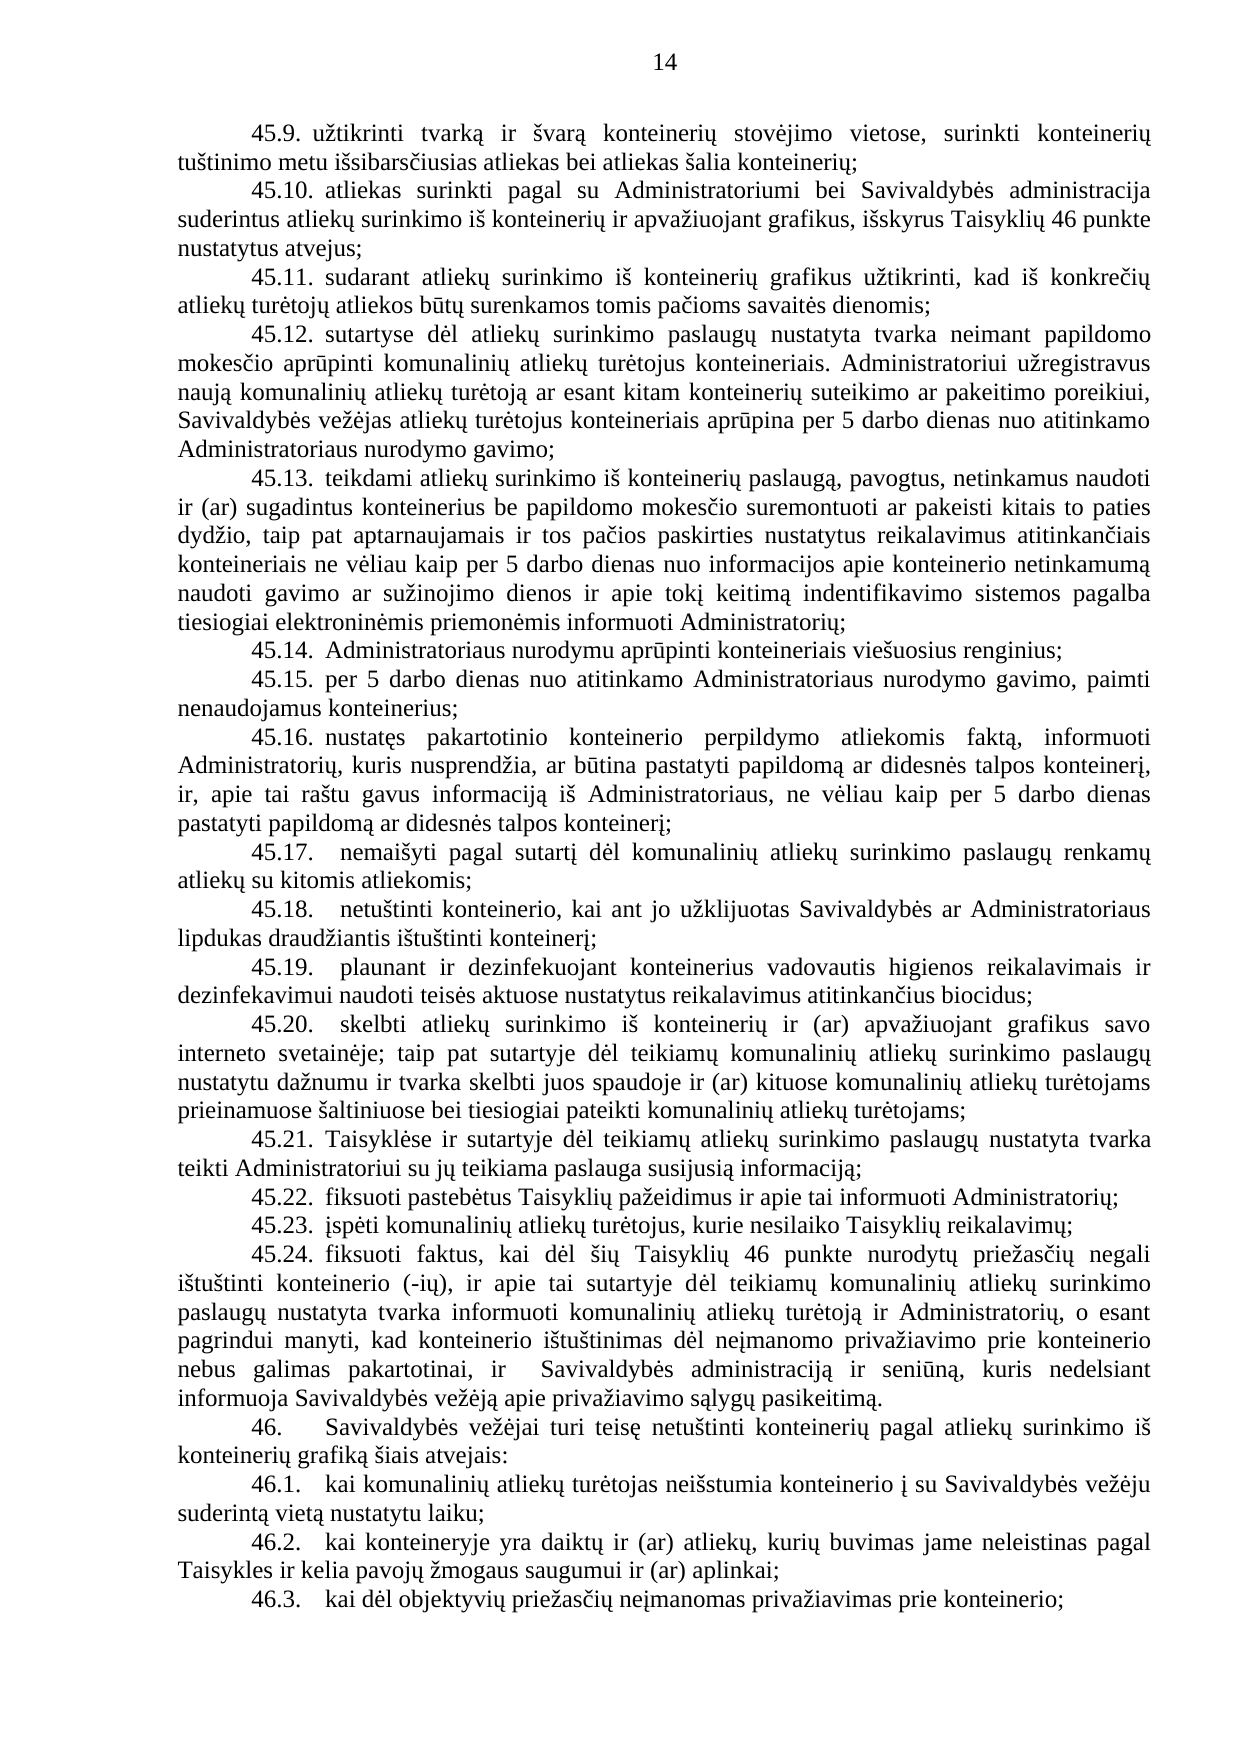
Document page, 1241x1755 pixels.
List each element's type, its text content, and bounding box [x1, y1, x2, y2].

text 45.16. nustatęs pakartotinio konteinerio perpildymo atliekomis faktą, informuoti Administratorių, kuris nusprendžia, ar būtina pastatyti papildomą ar didesnės talpos konteinerį, ir, apie tai raštu gavus informaciją iš Administratoriaus, ne vėliau kaip per 5 darbo dienas pastatyti papildomą ar didesnės talpos konteinerį; [177, 722, 1151, 837]
text 46.1. kai komunalinių atliekų turėtojas neišstumia konteinerio į su Savivaldybės vežėju suderintą vietą nustatytu laiku; [177, 1469, 1151, 1527]
text 45.14. Administratoriaus nurodymu aprūpinti konteineriais viešuosius renginius; [177, 636, 1151, 664]
text 45.22. fiksuoti pastebėtus Taisyklių pažeidimus ir apie tai informuoti Administratorių; [177, 1182, 1151, 1211]
text 45.9. užtikrinti tvarką ir švarą konteinerių stovėjimo vietose, surinkti konteinerių tuštinimo metu išsibarsčiusias atliekas bei atliekas šalia konteinerių; [177, 118, 1151, 176]
text 46. Savivaldybės vežėjai turi teisę netuštinti konteinerių pagal atliekų surinkimo iš konteinerių grafiką šiais atvejais: [177, 1412, 1151, 1469]
text 45.13. teikdami atliekų surinkimo iš konteinerių paslaugą, pavogtus, netinkamus naudoti ir (ar) sugadintus konteinerius be papildomo mokesčio suremontuoti ar pakeisti kitais to paties dydžio, taip pat aptarnaujamais ir tos pačios paskirties nustatytus reikalavimus atitinkančiais konteineriais ne vėliau kaip per 5 darbo dienas nuo informacijos apie konteinerio netinkamumą naudoti gavimo ar sužinojimo dienos ir apie tokį keitimą indentifikavimo sistemos pagalba tiesiogiai elektroninėmis priemonėmis informuoti Administratorių; [177, 463, 1151, 636]
text 45.21. Taisyklėse ir sutartyje dėl teikiamų atliekų surinkimo paslaugų nustatyta tvarka teikti Administratoriui su jų teikiama paslauga susijusią informaciją; [177, 1124, 1151, 1182]
text 45.10. atliekas surinkti pagal su Administratoriumi bei Savivaldybės administracija suderintus atliekų surinkimo iš konteinerių ir apvažiuojant grafikus, išskyrus Taisyklių 46 punkte nustatytus atvejus; [177, 176, 1151, 262]
text 45.18. netuštinti konteinerio, kai ant jo užklijuotas Savivaldybės ar Administratoriaus lipdukas draudžiantis ištuštinti konteinerį; [177, 894, 1151, 952]
text 45.20. skelbti atliekų surinkimo iš konteinerių ir (ar) apvažiuojant grafikus savo interneto svetainėje; taip pat sutartyje dėl teikiamų komunalinių atliekų surinkimo paslaugų nustatytu dažnumu ir tvarka skelbti juos spaudoje ir (ar) kituose komunalinių atliekų turėtojams prieinamuose šaltiniuose bei tiesiogiai pateikti komunalinių atliekų turėtojams; [177, 1009, 1151, 1124]
text 45.23. įspėti komunalinių atliekų turėtojus, kurie nesilaiko Taisyklių reikalavimų; [177, 1211, 1151, 1239]
text 45.12. sutartyse dėl atliekų surinkimo paslaugų nustatyta tvarka neimant papildomo mokesčio aprūpinti komunalinių atliekų turėtojus konteineriais. Administratoriui užregistravus naują komunalinių atliekų turėtoją ar esant kitam konteinerių suteikimo ar pakeitimo poreikiui, Savivaldybės vežėjas atliekų turėtojus konteineriais aprūpina per 5 darbo dienas nuo atitinkamo Administratoriaus nurodymo gavimo; [177, 319, 1151, 463]
text 45.24. fiksuoti faktus, kai dėl šių Taisyklių 46 punkte nurodytų priežasčių negali ištuštinti konteinerio (-ių), ir apie tai sutartyje dėl teikiamų komunalinių atliekų surinkimo paslaugų nustatyta tvarka informuoti komunalinių atliekų turėtoją ir Administratorių, o esant pagrindui manyti, kad konteinerio ištuštinimas dėl neįmanomo privažiavimo prie konteinerio nebus galimas pakartotinai, ir Savivaldybės administraciją ir seniūną, kuris nedelsiant informuoja Savivaldybės vežėją apie privažiavimo sąlygų pasikeitimą. [177, 1239, 1151, 1412]
text 45.15. per 5 darbo dienas nuo atitinkamo Administratoriaus nurodymo gavimo, paimti nenaudojamus konteinerius; [177, 664, 1151, 722]
text 45.11. sudarant atliekų surinkimo iš konteinerių grafikus užtikrinti, kad iš konkrečių atliekų turėtojų atliekos būtų surenkamos tomis pačioms savaitės dienomis; [177, 262, 1151, 319]
text 45.17. nemaišyti pagal sutartį dėl komunalinių atliekų surinkimo paslaugų renkamų atliekų su kitomis atliekomis; [177, 837, 1151, 894]
text 45.19. plaunant ir dezinfekuojant konteinerius vadovautis higienos reikalavimais ir dezinfekavimui naudoti teisės aktuose nustatytus reikalavimus atitinkančius biocidus; [177, 952, 1151, 1009]
text 46.3. kai dėl objektyvių priežasčių neįmanomas privažiavimas prie konteinerio; [177, 1584, 1151, 1613]
text 46.2. kai konteineryje yra daiktų ir (ar) atliekų, kurių buvimas jame neleistinas pagal Taisykles ir kelia pavojų žmogaus saugumui ir (ar) aplinkai; [177, 1527, 1151, 1584]
